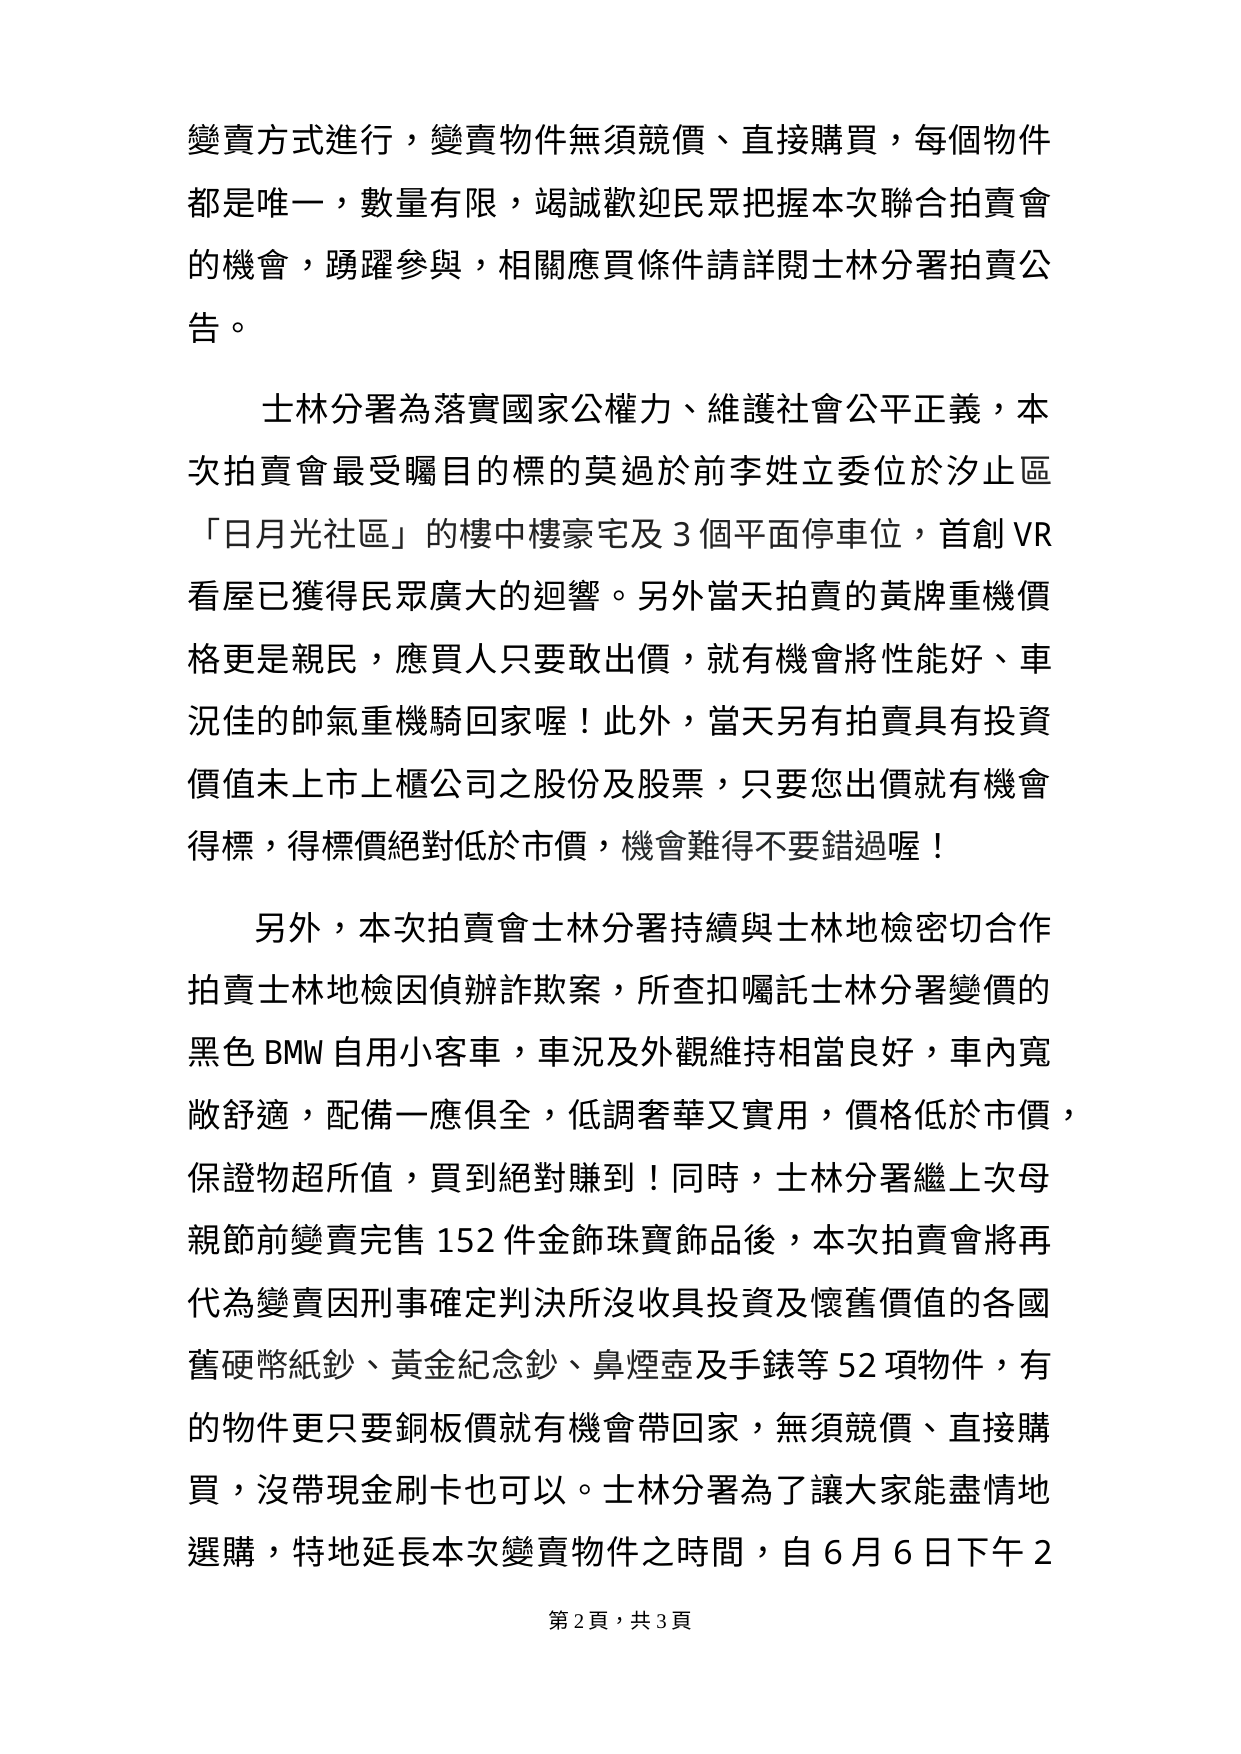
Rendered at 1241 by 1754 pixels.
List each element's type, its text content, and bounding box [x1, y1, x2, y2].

text 法務部行政執行署士林分署（下稱士林分署）訂於112年（下同）6月6日下午3時在一樓拍賣室舉辦「123聯合拍賣會」，拍賣標的包括臺灣士林地方檢察署(下稱士林地檢)與士林分署共同拍賣一部2010年出廠，低調奢華又實用的黑色BMW自用小客車及合作變賣50多件懷舊兼具投資價值的各國舊硬幣紙鈔及飾品等。另由士林分署拍賣一輛性能好、車況佳的黃牌重機及具投資價值的公司股份、股票等；不動產部分有位於汐止「日月光社區」樓中樓豪宅、3個平面停車位及南港、大同、北投、士林、淡水等地區土地，本次拍賣會無論動產及不動產底價絕對划算，不動產係兼採通訊投標及現場投標方式進行，部分動產採拍賣方式進行者，需由應買人到場喊價競標；部分動產則採變賣方式進行，變賣物件無須競價、直接購買，每個物件都是唯一，數量有限，竭誠歡迎民眾把握本次聯合拍賣會的機會，踴躍參與，相關應買條件請詳閱士林分署拍賣公告。 [187, 96, 1053, 346]
text 士林分署為落實國家公權力、維護社會公平正義，本次拍賣會最受矚目的標的莫過於前李姓立委位於汐止區「日月光社區」的樓中樓豪宅及3個平面停車位，首創VR看屋已獲得民眾廣大的迴響。另外當天拍賣的黃牌重機價格更是親民，應買人只要敢出價，就有機會將性能好、車況佳的帥氣重機騎回家喔！此外，當天另有拍賣具有投資價值未上市上櫃公司之股份及股票，只要您出價就有機會得標，得標價絕對低於市價，機會難得不要錯過喔！ [187, 365, 1053, 865]
text 另外，本次拍賣會士林分署持續與士林地檢密切合作拍賣士林地檢因偵辦詐欺案，所查扣囑託士林分署變價的黑色BMW自用小客車，車況及外觀維持相當良好，車內寬敞舒適，配備一應俱全，低調奢華又實用，價格低於市價，保證物超所值，買到絕對賺到！同時，士林分署繼上次母親節前變賣完售152件金飾珠寶飾品後，本次拍賣會將再代為變賣因刑事確定判決所沒收具投資及懷舊價值的各國舊硬幣紙鈔、黃金紀念鈔、鼻煙壺及手錶等52項物件，有的物件更只要銅板價就有機會帶回家，無須競價、直接購買，沒帶現金刷卡也可以。士林分署為了讓大家能盡情地選購，特地延長本次變賣物件之時間，自6月6日下午2時30分至4時大家都可以到士林分署實地鑑賞想要買的物件，機會難得，切勿錯過這次撿便宜的大好機會喔! [187, 884, 1053, 1571]
